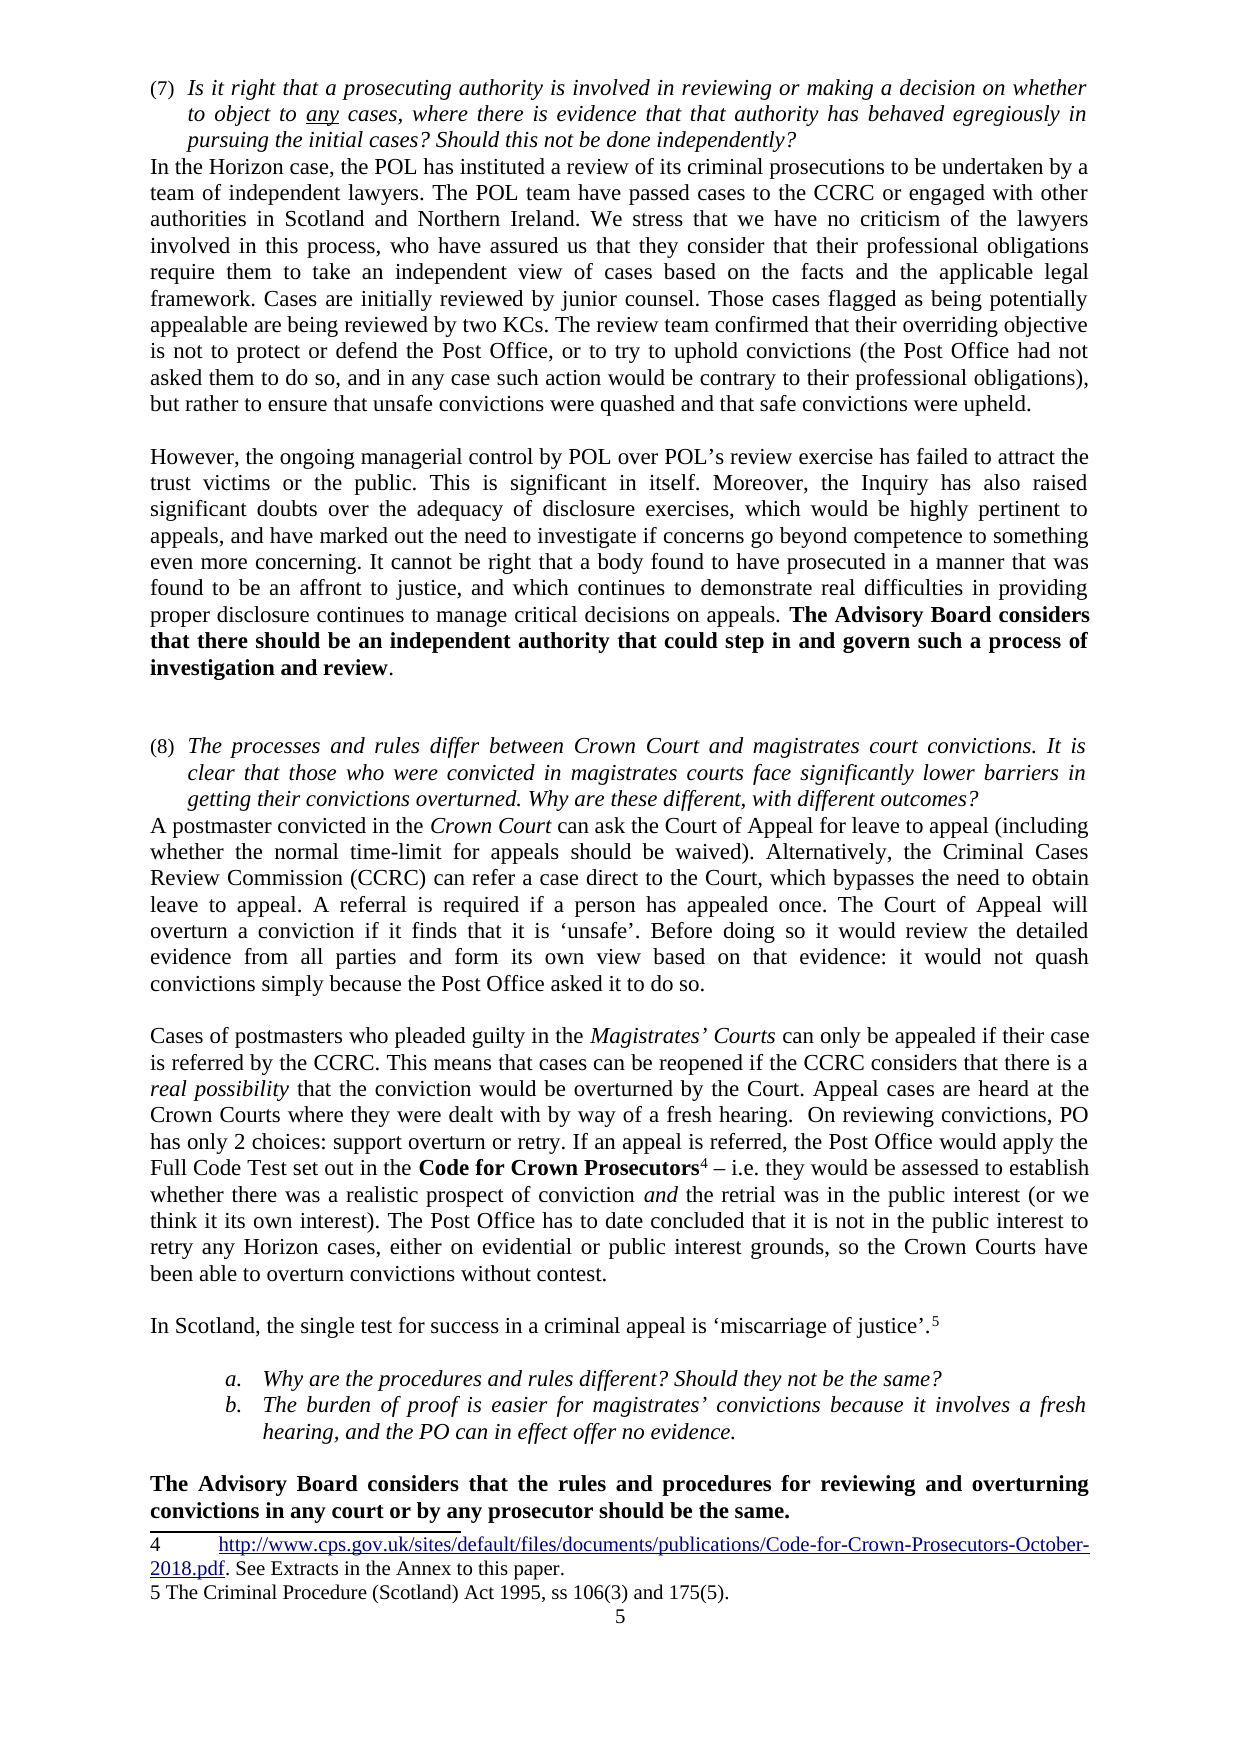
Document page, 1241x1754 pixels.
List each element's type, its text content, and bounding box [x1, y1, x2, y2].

list The burden of proof is easier for magistrates’ convictions because it involves a fresh hearing, and the PO can in effect offer no evidence. [225, 1391, 1090, 1444]
text In Scotland, the single test for success in a criminal appeal is ‘miscarriage of justice’. [150, 1312, 1090, 1339]
list Why are the procedures and rules different? Should they not be the same? [225, 1365, 1090, 1391]
text The Advisory Board considers that the rules and procedures for reviewing and overturning convictions in any court or by any prosecutor should be the same. [150, 1471, 1090, 1523]
text http://www.cps.gov.uk/sites/default/files/documents/publications/Code-for-Crown-Prosecutors-October-2018.pdf. See Extracts in the Annex to this paper. [150, 1532, 1090, 1580]
text In the Horizon case, the POL has instituted a review of its criminal prosecutions to be undertaken by a team of independent lawyers. The POL team have passed cases to the CCRC or engaged with other authorities in Scotland and Northern Ireland. We stress that we have no criticism of the lawyers involved in this process, who have assured us that they consider that their professional obligations require them to take an independent view of cases based on the facts and the applicable legal framework. Cases are initially reviewed by junior counsel. Those cases flagged as being potentially appealable are being reviewed by two KCs. The review team confirmed that their overriding objective is not to protect or defend the Post Office, or to try to uphold convictions (the Post Office had not asked them to do so, and in any case such action would be contrary to their professional obligations), but rather to ensure that unsafe convictions were quashed and that safe convictions were upheld. [150, 153, 1090, 416]
text A postmaster convicted in the Crown Court can ask the Court of Appeal for leave to appeal (including whether the normal time-limit for appeals should be waived). Alternatively, the Criminal Cases Review Commission (CCRC) can refer a case direct to the Court, which bypasses the need to obtain leave to appeal. A referral is required if a person has appealed once. The Court of Appeal will overturn a conviction if it finds that it is ‘unsafe’. Before doing so it would review the detailed evidence from all parties and form its own view based on that evidence: it would not quash convictions simply because the Post Office asked it to do so. [150, 812, 1090, 996]
list The processes and rules differ between Crown Court and magistrates court convictions. It is clear that those who were convicted in magistrates courts face significantly lower barriers in getting their convictions overturned. Why are these different, with different outcomes? [150, 733, 1090, 812]
text However, the ongoing managerial control by POL over POL’s review exercise has failed to attract the trust victims or the public. This is significant in itself. Moreover, the Inquiry has also raised significant doubts over the adequacy of disclosure exercises, which would be highly pertinent to appeals, and have marked out the need to investigate if concerns go beyond competence to something even more concerning. It cannot be right that a body found to have prosecuted in a manner that was found to be an affront to justice, and which continues to demonstrate real difficulties in providing proper disclosure continues to manage critical decisions on appeals. The Advisory Board considers that there should be an independent authority that could step in and govern such a process of investigation and review. [150, 443, 1090, 680]
text Cases of postmasters who pleaded guilty in the Magistrates’ Courts can only be appealed if their case is referred by the CCRC. This means that cases can be reopened if the CCRC considers that there is a real possibility that the conviction would be overturned by the Court. Appeal cases are heard at the Crown Courts where they were dealt with by way of a fresh hearing. On reviewing convictions, PO has only 2 choices: support overturn or retry. If an appeal is referred, the Post Office would apply the Full Code Test set out in the Code for Crown Prosecutors – i.e. they would be assessed to establish whether there was a realistic prospect of conviction and the retrial was in the public interest (or we think it its own interest). The Post Office has to date concluded that it is not in the public interest to retry any Horizon cases, either on evidential or public interest grounds, so the Crown Courts have been able to overturn convictions without contest. [150, 1022, 1090, 1286]
list Is it right that a prosecuting authority is involved in reviewing or making a decision on whether to object to any cases, where there is evidence that that authority has behaved egregiously in pursuing the initial cases? Should this not be done independently? [150, 74, 1090, 153]
text The Criminal Procedure (Scotland) Act 1995, ss 106(3) and 175(5). [150, 1580, 1090, 1604]
